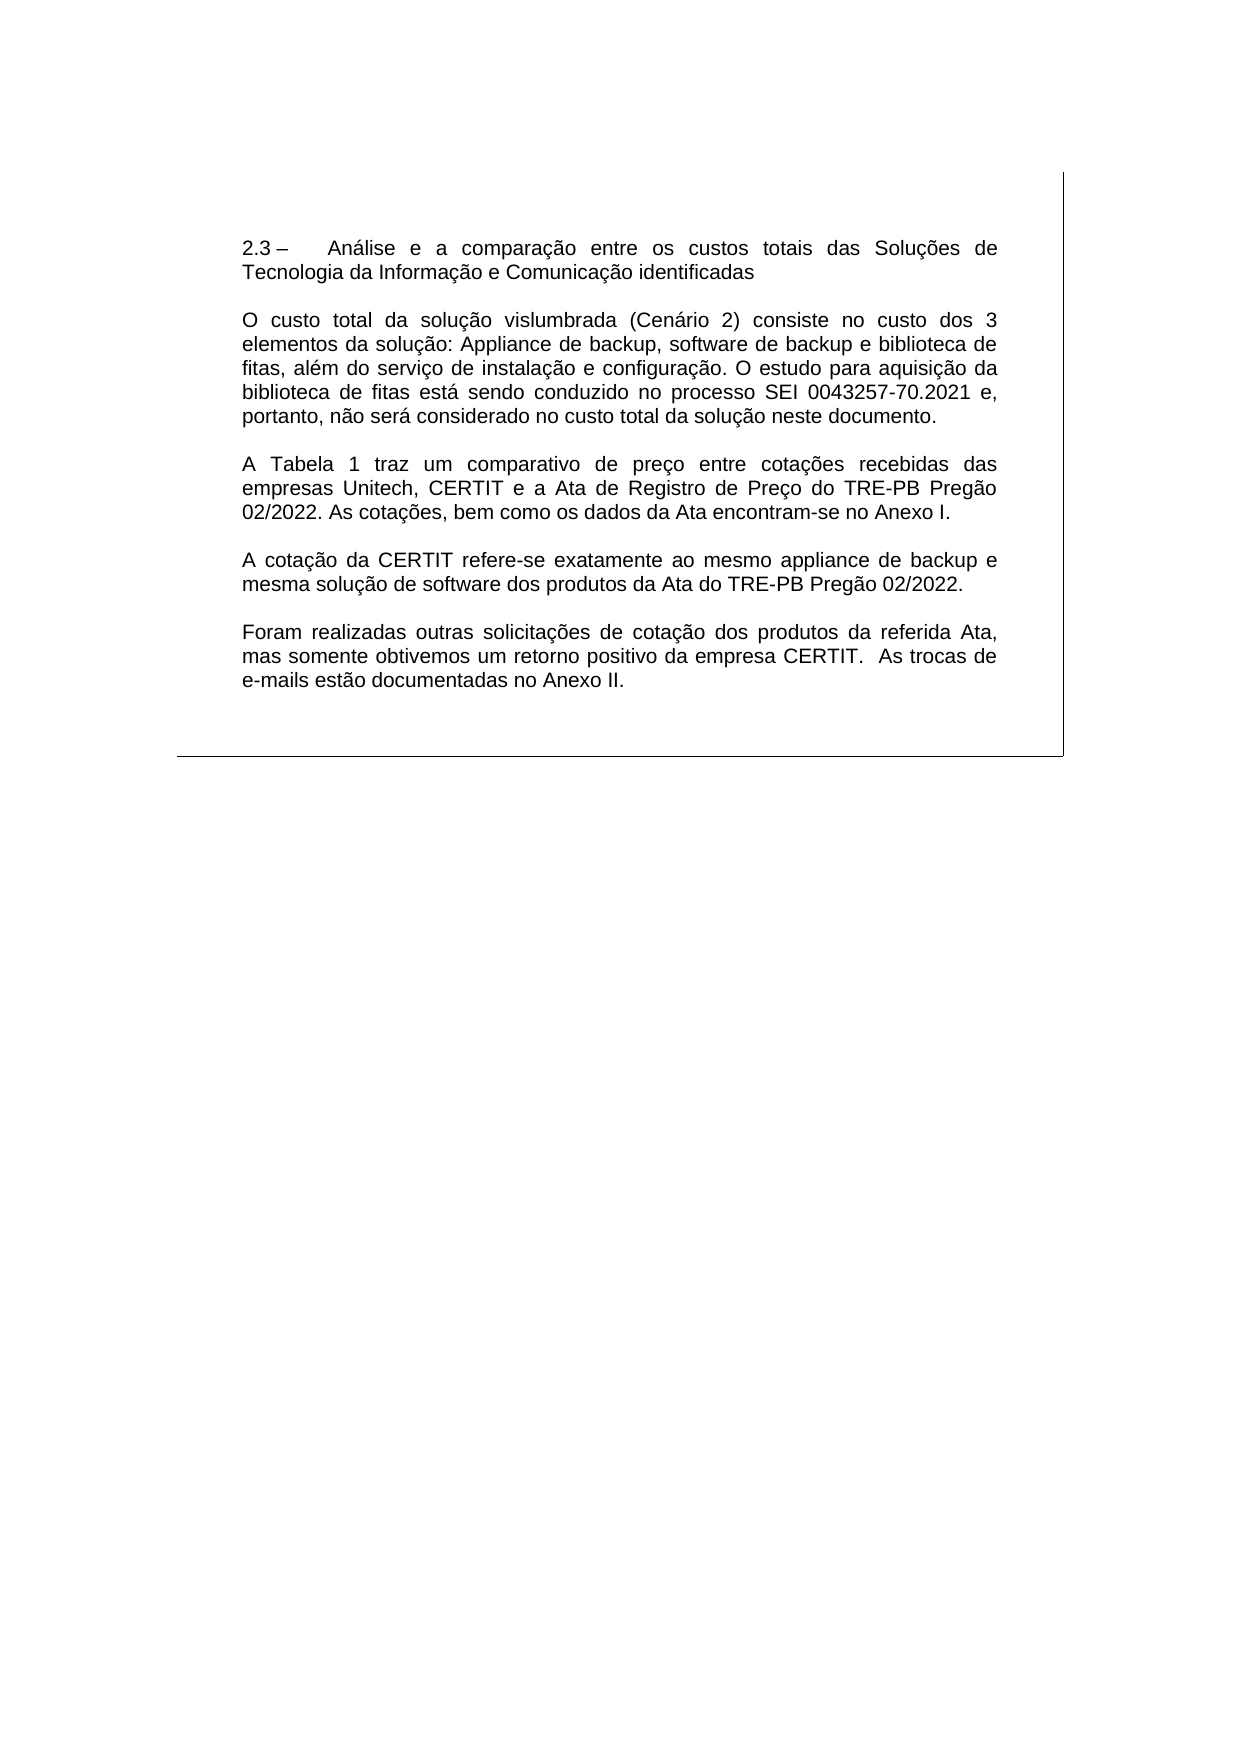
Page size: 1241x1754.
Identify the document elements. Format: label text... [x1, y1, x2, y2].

text A Tabela 1 traz um comparativo de preço entre cotações recebidas das empresas Unitech, CERTIT e a Ata de Registro de Preço do TRE-PB Pregão 02/2022. As cotações, bem como os dados da Ata encontram-se no Anexo I. [177, 452, 1063, 524]
text A cotação da CERTIT refere-se exatamente ao mesmo appliance de backup e mesma solução de software dos produtos da Ata do TRE-PB Pregão 02/2022. [177, 548, 1063, 596]
list Análise e a comparação entre os custos totais das Soluções de Tecnologia da Informação e Comunicação identificadas [177, 172, 1063, 284]
text O custo total da solução vislumbrada (Cenário 2) consiste no custo dos 3 elementos da solução: Appliance de backup, software de backup e biblioteca de fitas, além do serviço de instalação e configuração. O estudo para aquisição da biblioteca de fitas está sendo conduzido no processo SEI 0043257-70.2021 e, portanto, não será considerado no custo total da solução neste documento. [177, 308, 1063, 428]
text Foram realizadas outras solicitações de cotação dos produtos da referida Ata, mas somente obtivemos um retorno positivo da empresa CERTIT. As trocas de e-mails estão documentadas no Anexo II. [177, 619, 1063, 756]
